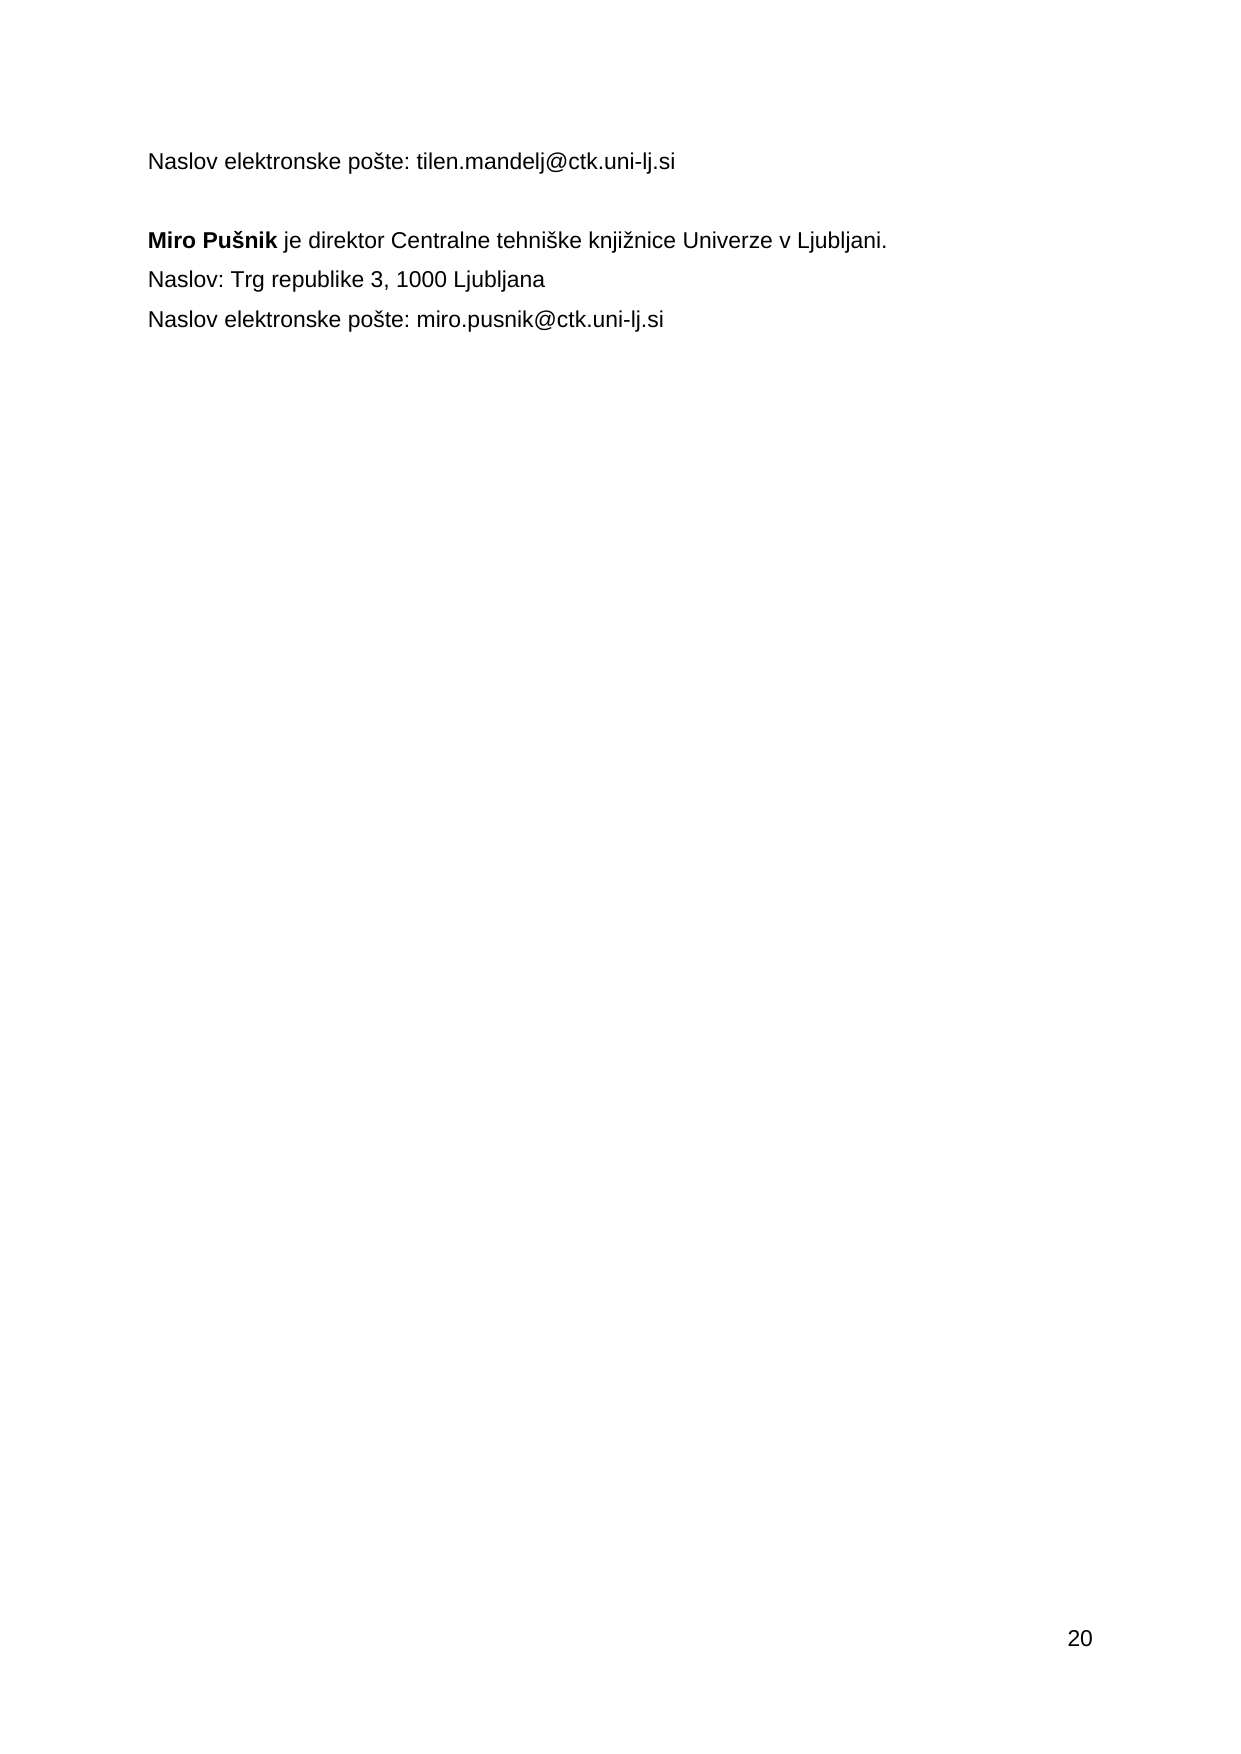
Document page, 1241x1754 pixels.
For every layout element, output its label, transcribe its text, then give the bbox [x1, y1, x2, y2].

text Naslov elektronske pošte: miro.pusnik@ctk.uni-lj.si [148, 306, 1093, 332]
text Naslov: Trg republike 3, 1000 Ljubljana [148, 266, 1093, 292]
text Miro Pušnik je direktor Centralne tehniške knjižnice Univerze v Ljubljani. [148, 227, 1093, 253]
text Naslov elektronske pošte: tilen.mandelj@ctk.uni-lj.si [148, 148, 1093, 174]
